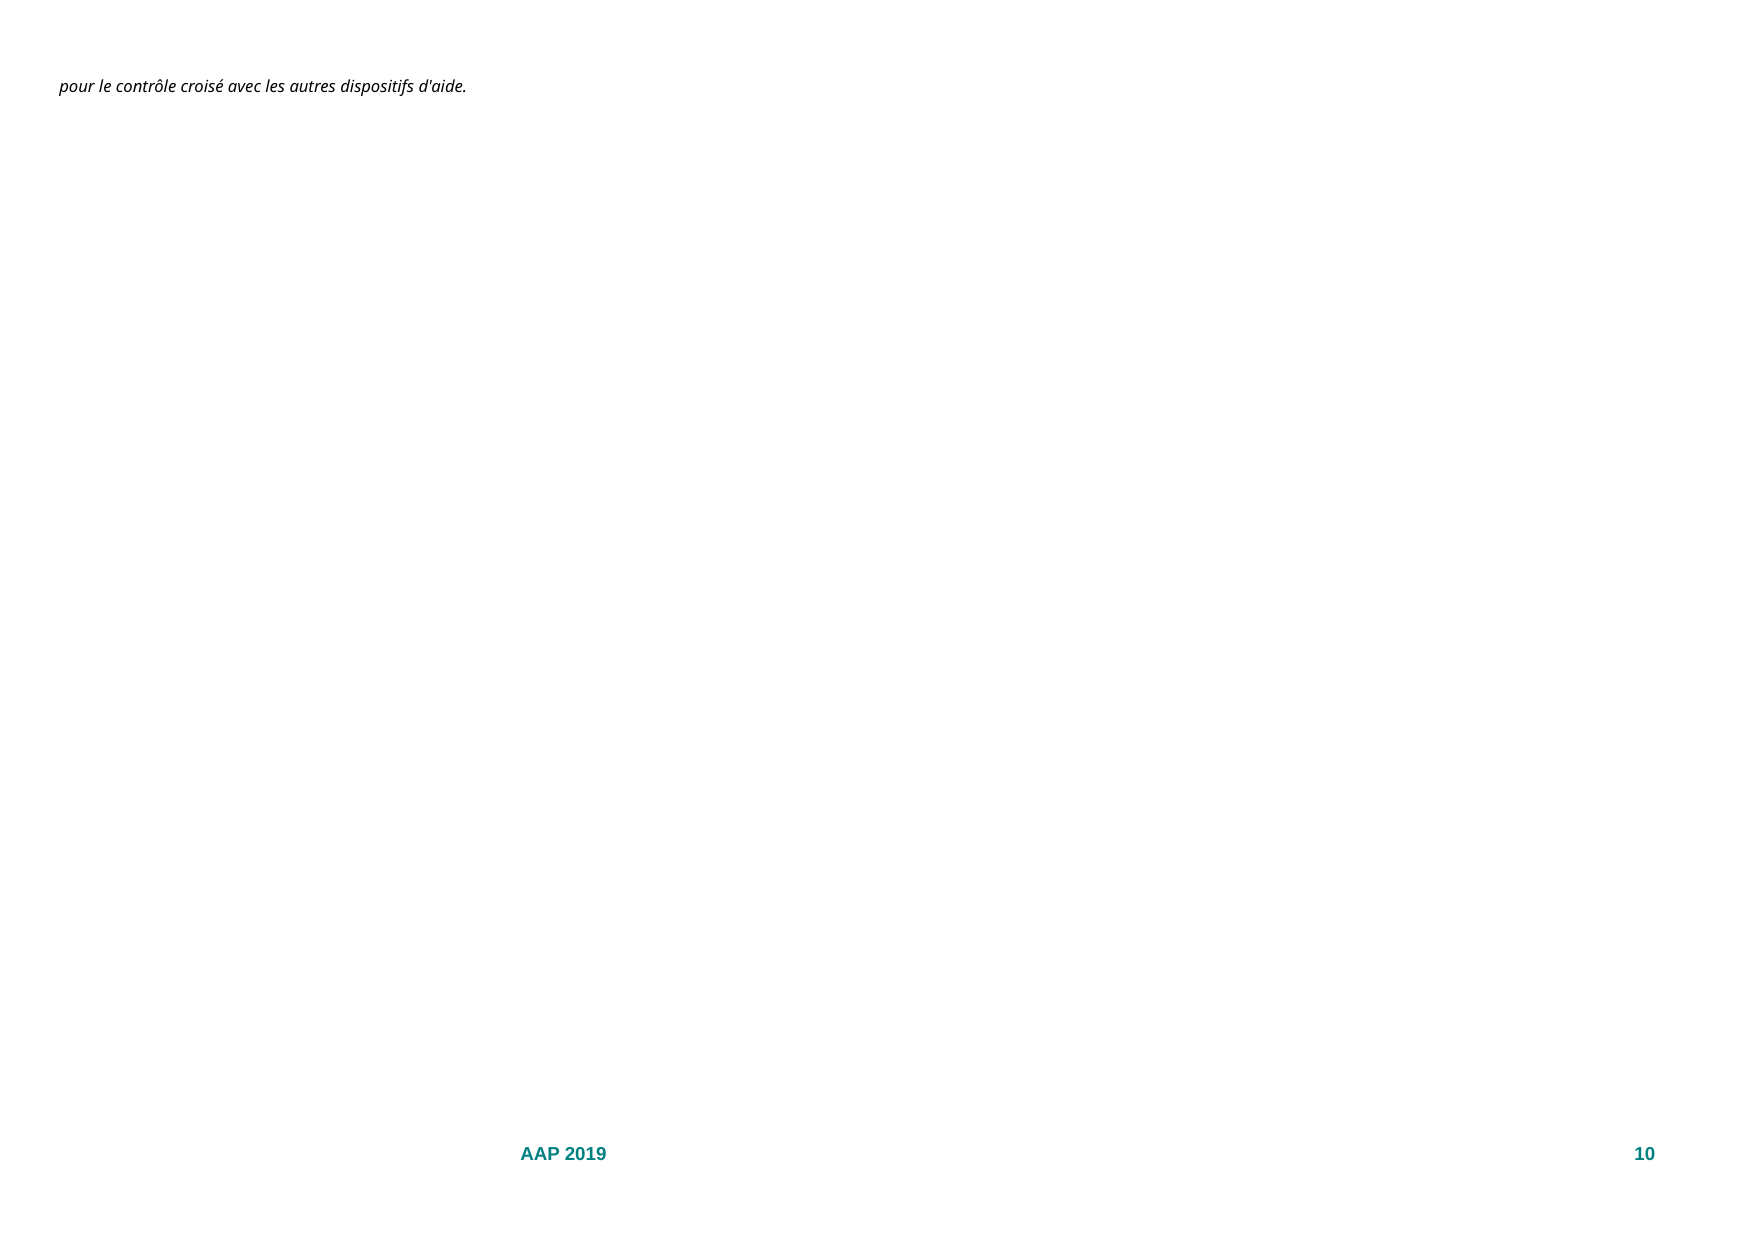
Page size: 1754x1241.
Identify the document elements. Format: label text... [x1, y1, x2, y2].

text pour le contrôle croisé avec les autres dispositifs d'aide. [59, 75, 1695, 98]
